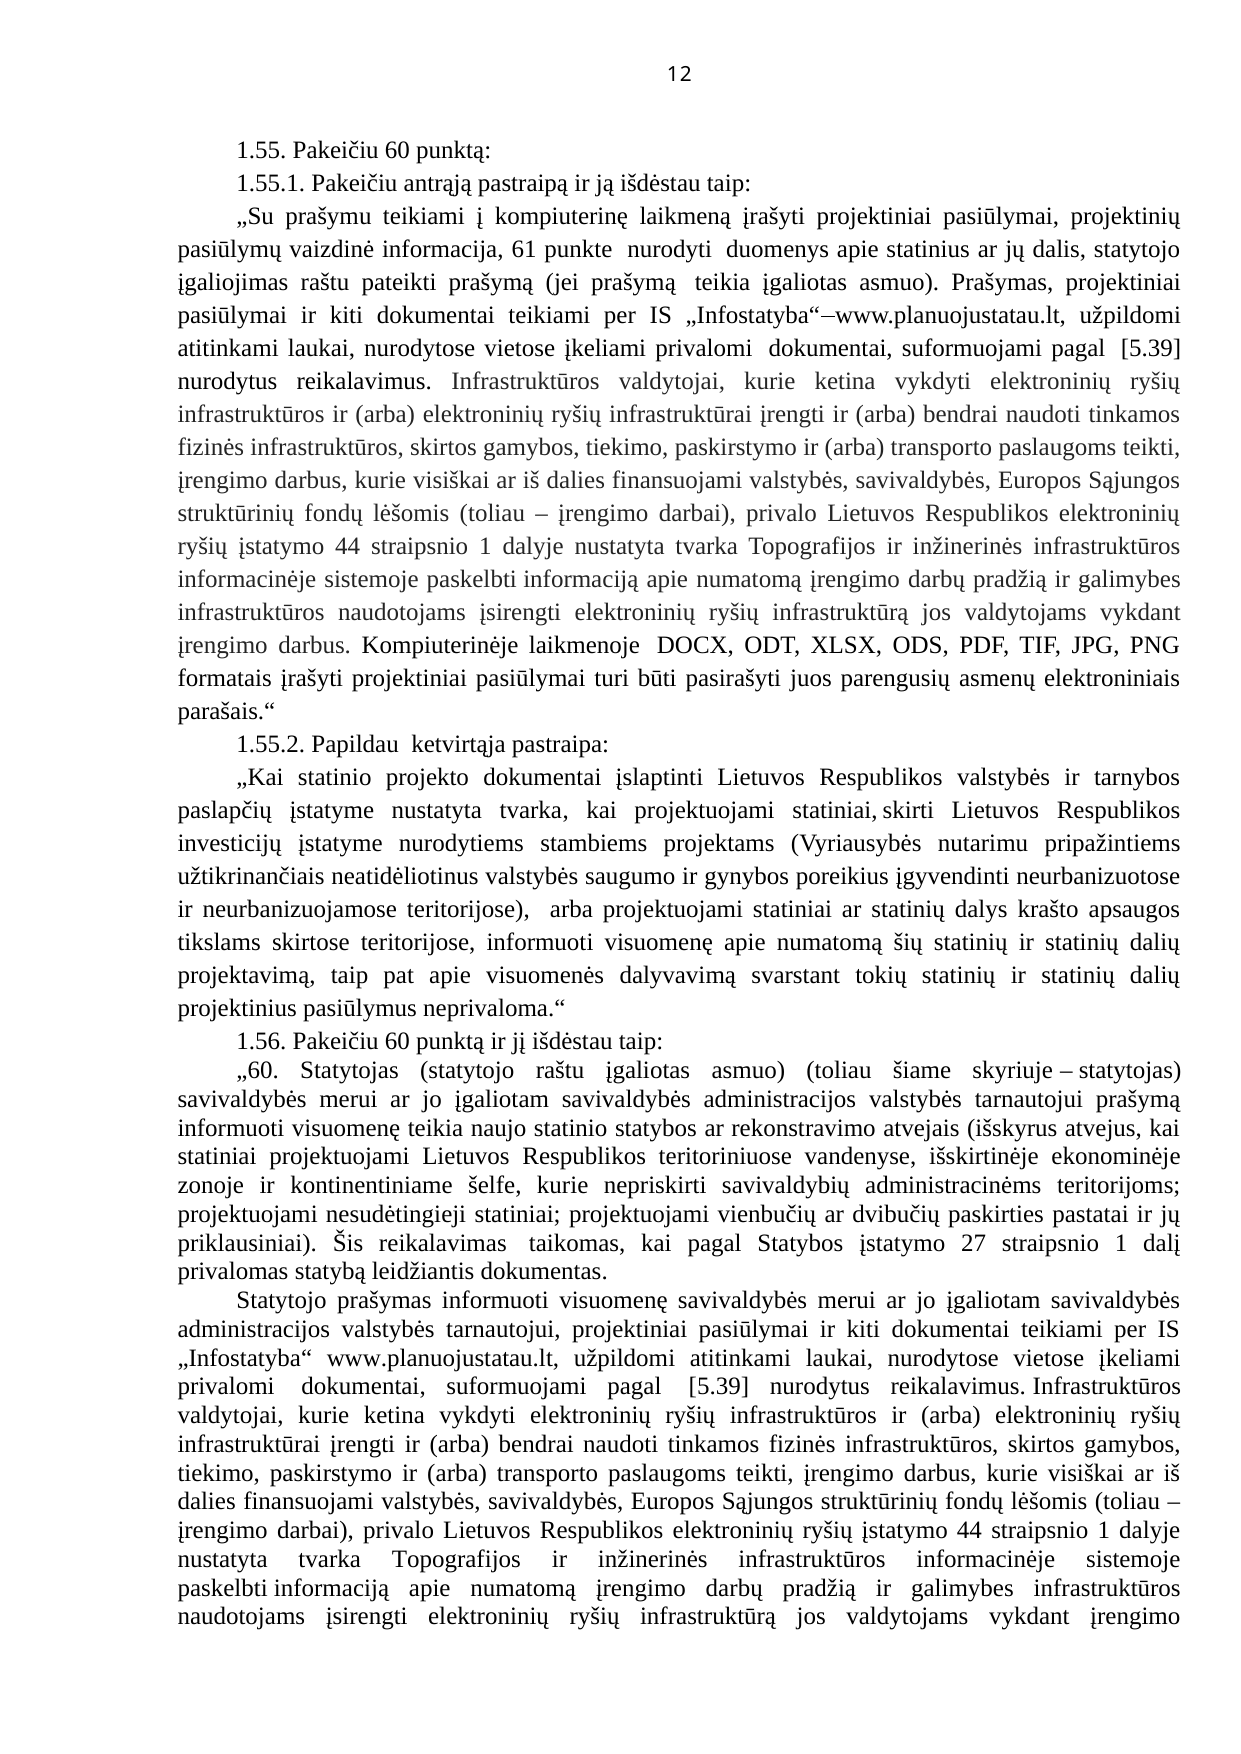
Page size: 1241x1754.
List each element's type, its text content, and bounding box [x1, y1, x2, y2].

text „Kai statinio projekto dokumentai įslaptinti Lietuvos Respublikos valstybės ir tarnybos paslapčių įstatyme nustatyta tvarka, kai projektuojami statiniai, skirti Lietuvos Respublikos investicijų įstatyme nurodytiems stambiems projektams (Vyriausybės nutarimu pripažintiems užtikrinančiais neatidėliotinus valstybės saugumo ir gynybos poreikius įgyvendinti neurbanizuotose ir neurbanizuojamose teritorijose), arba projektuojami statiniai ar statinių dalys krašto apsaugos tikslams skirtose teritorijose, informuoti visuomenę apie numatomą šių statinių ir statinių dalių projektavimą, taip pat apie visuomenės dalyvavimą svarstant tokių statinių ir statinių dalių projektinius pasiūlymus neprivaloma.“ [177, 762, 1181, 1022]
text 1.55.1. Pakeičiu antrąją pastraipą ir ją išdėstau taip: [177, 168, 1181, 197]
text Statytojo prašymas informuoti visuomenę savivaldybės merui ar jo įgaliotam savivaldybės administracijos valstybės tarnautojui, projektiniai pasiūlymai ir kiti dokumentai teikiami per IS „Infostatyba“ www.planuojustatau.lt, užpildomi atitinkami laukai, nurodytose vietose įkeliami privalomi dokumentai, suformuojami pagal [5.39] nurodytus reikalavimus. Infrastruktūros valdytojai, kurie ketina vykdyti elektroninių ryšių infrastruktūros ir (arba) elektroninių ryšių infrastruktūrai įrengti ir (arba) bendrai naudoti tinkamos fizinės infrastruktūros, skirtos gamybos, tiekimo, paskirstymo ir (arba) transporto paslaugoms teikti, įrengimo darbus, kurie visiškai ar iš dalies finansuojami valstybės, savivaldybės, Europos Sąjungos struktūrinių fondų lėšomis (toliau – įrengimo darbai), privalo Lietuvos Respublikos elektroninių ryšių įstatymo 44 straipsnio 1 dalyje nustatyta tvarka Topografijos ir inžinerinės infrastruktūros informacinėje sistemoje paskelbti informaciją apie numatomą įrengimo darbų pradžią ir galimybes infrastruktūros naudotojams įsirengti elektroninių ryšių infrastruktūrą jos valdytojams vykdant įrengimo [177, 1285, 1181, 1630]
text 1.56. Pakeičiu 60 punktą ir jį išdėstau taip: [177, 1026, 1181, 1055]
text „Su prašymu teikiami į kompiuterinę laikmeną įrašyti projektiniai pasiūlymai, projektinių pasiūlymų vaizdinė informacija, 61 punkte nurodyti duomenys apie statinius ar jų dalis, statytojo įgaliojimas raštu pateikti prašymą (jei prašymą teikia įgaliotas asmuo). Prašymas, projektiniai pasiūlymai ir kiti dokumentai teikiami per IS „Infostatyba“ www.planuojustatau.lt, užpildomi atitinkami laukai, nurodytose vietose įkeliami privalomi dokumentai, suformuojami pagal [5.39] nurodytus reikalavimus. Infrastruktūros valdytojai, kurie ketina vykdyti elektroninių ryšių infrastruktūros ir (arba) elektroninių ryšių infrastruktūrai įrengti ir (arba) bendrai naudoti tinkamos fizinės infrastruktūros, skirtos gamybos, tiekimo, paskirstymo ir (arba) transporto paslaugoms teikti, įrengimo darbus, kurie visiškai ar iš dalies finansuojami valstybės, savivaldybės, Europos Sąjungos struktūrinių fondų lėšomis (toliau – įrengimo darbai), privalo Lietuvos Respublikos elektroninių ryšių įstatymo 44 straipsnio 1 dalyje nustatyta tvarka Topografijos ir inžinerinės infrastruktūros informacinėje sistemoje paskelbti informaciją apie numatomą įrengimo darbų pradžią ir galimybes infrastruktūros naudotojams įsirengti elektroninių ryšių infrastruktūrą jos valdytojams vykdant įrengimo darbus. Kompiuterinėje laikmenoje DOCX, ODT, XLSX, ODS, PDF, TIF, JPG, PNG formatais įrašyti projektiniai pasiūlymai turi būti pasirašyti juos parengusių asmenų elektroniniais parašais.“ [177, 201, 1181, 725]
text 1.55. Pakeičiu 60 punktą: [177, 135, 1181, 164]
text „60. Statytojas (statytojo raštu įgaliotas asmuo) (toliau šiame skyriuje – statytojas) savivaldybės merui ar jo įgaliotam savivaldybės administracijos valstybės tarnautojui prašymą informuoti visuomenę teikia naujo statinio statybos ar rekonstravimo atvejais (išskyrus atvejus, kai statiniai projektuojami Lietuvos Respublikos teritoriniuose vandenyse, išskirtinėje ekonominėje zonoje ir kontinentiniame šelfe, kurie nepriskirti savivaldybių administracinėms teritorijoms; projektuojami nesudėtingieji statiniai; projektuojami vienbučių ar dvibučių paskirties pastatai ir jų priklausiniai). Šis reikalavimas taikomas, kai pagal Statybos įstatymo 27 straipsnio 1 dalį privalomas statybą leidžiantis dokumentas. [177, 1055, 1181, 1285]
text 1.55.2. Papildau ketvirtąja pastraipa: [177, 729, 1181, 758]
